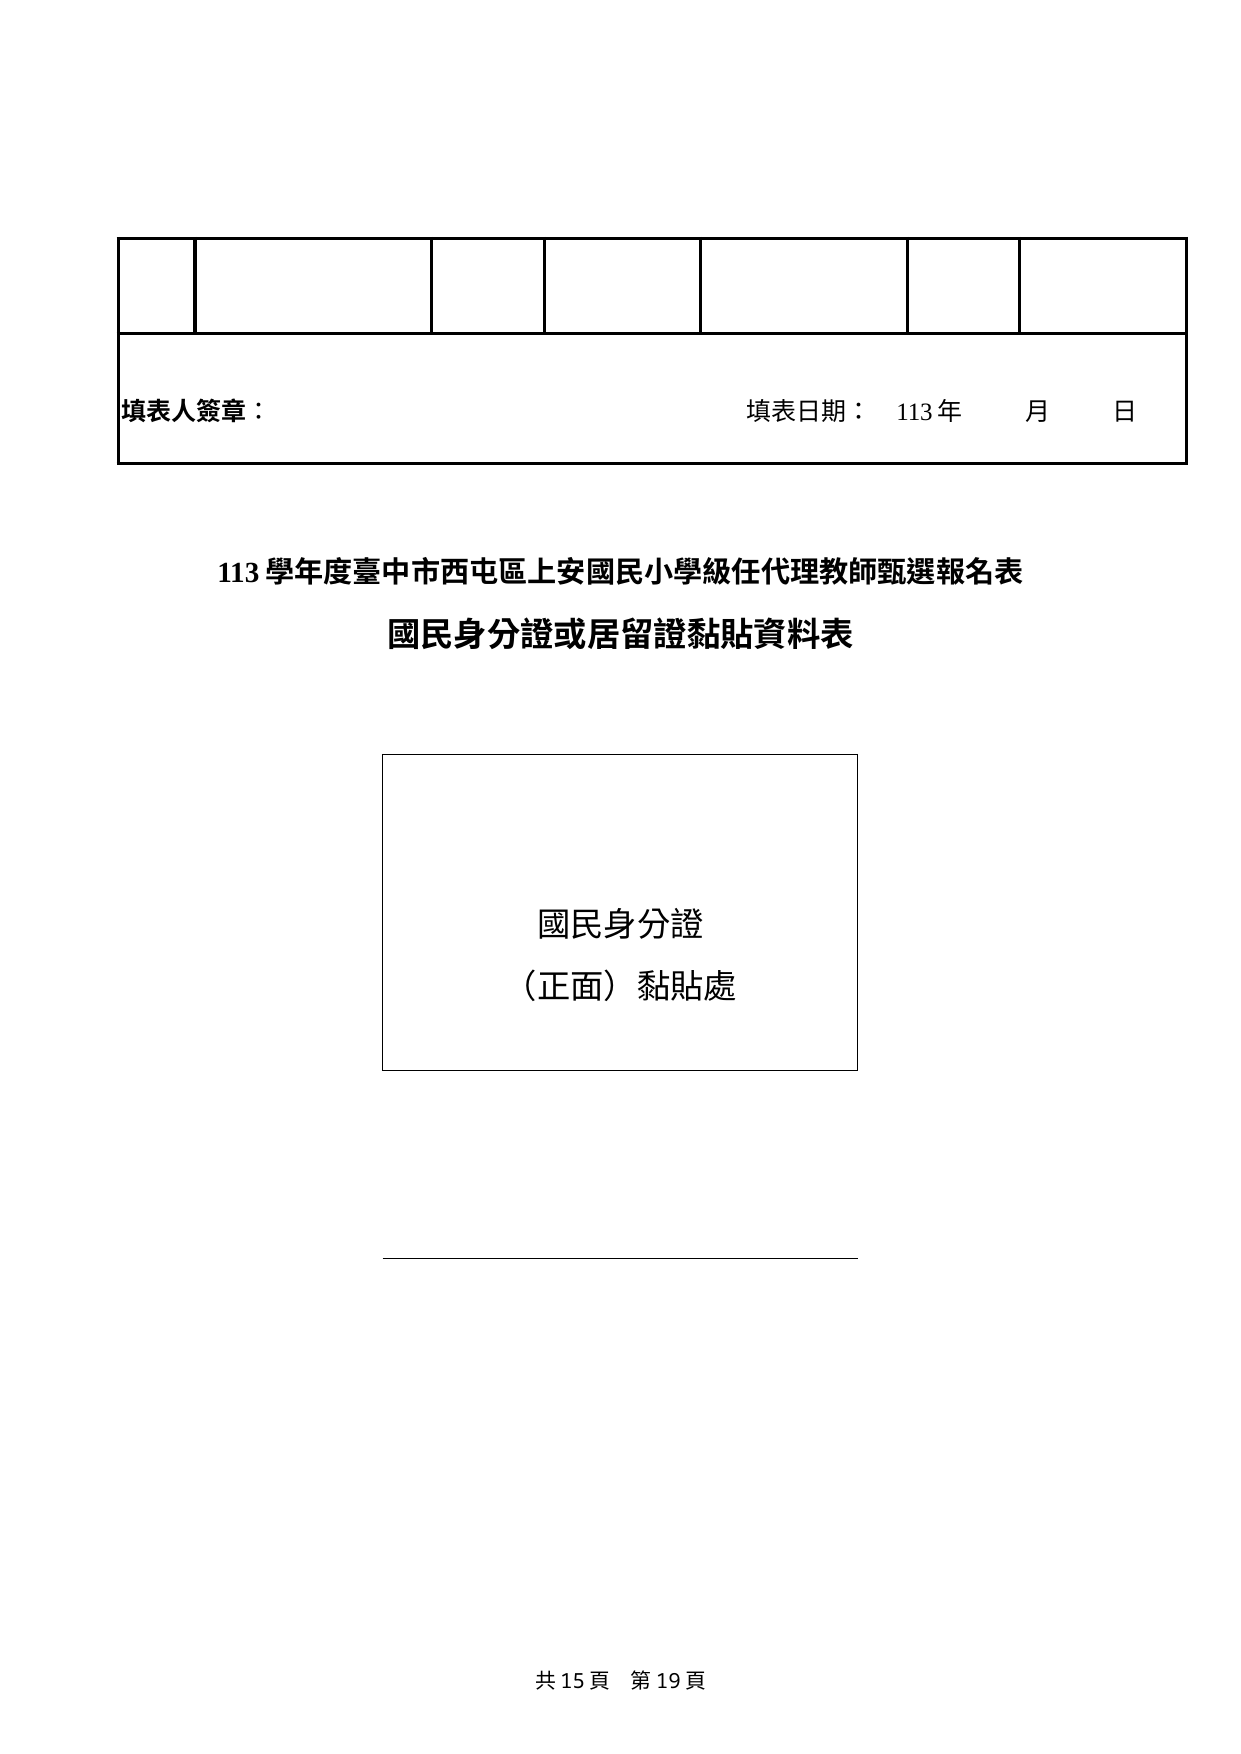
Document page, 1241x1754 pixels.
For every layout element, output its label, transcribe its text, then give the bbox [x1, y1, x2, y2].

table_cell [197, 240, 430, 332]
table_cell 填表人簽章： 填表日期： 113年 月 日 [120, 335, 1185, 462]
table_cell [909, 240, 1018, 332]
table_cell [433, 240, 543, 332]
text 113學年度臺中市西屯區上安國民小學級任代理教師甄選報名表 [118, 528, 1122, 590]
table_cell [702, 240, 906, 332]
table_cell [1021, 240, 1185, 332]
table_cell [383, 1071, 858, 1258]
table_cell [120, 240, 193, 332]
table_header 國民身分證 （正面）黏貼處 [383, 755, 857, 1069]
table_cell [546, 240, 699, 332]
text 國民身分證或居留證黏貼資料表 [118, 590, 1122, 653]
